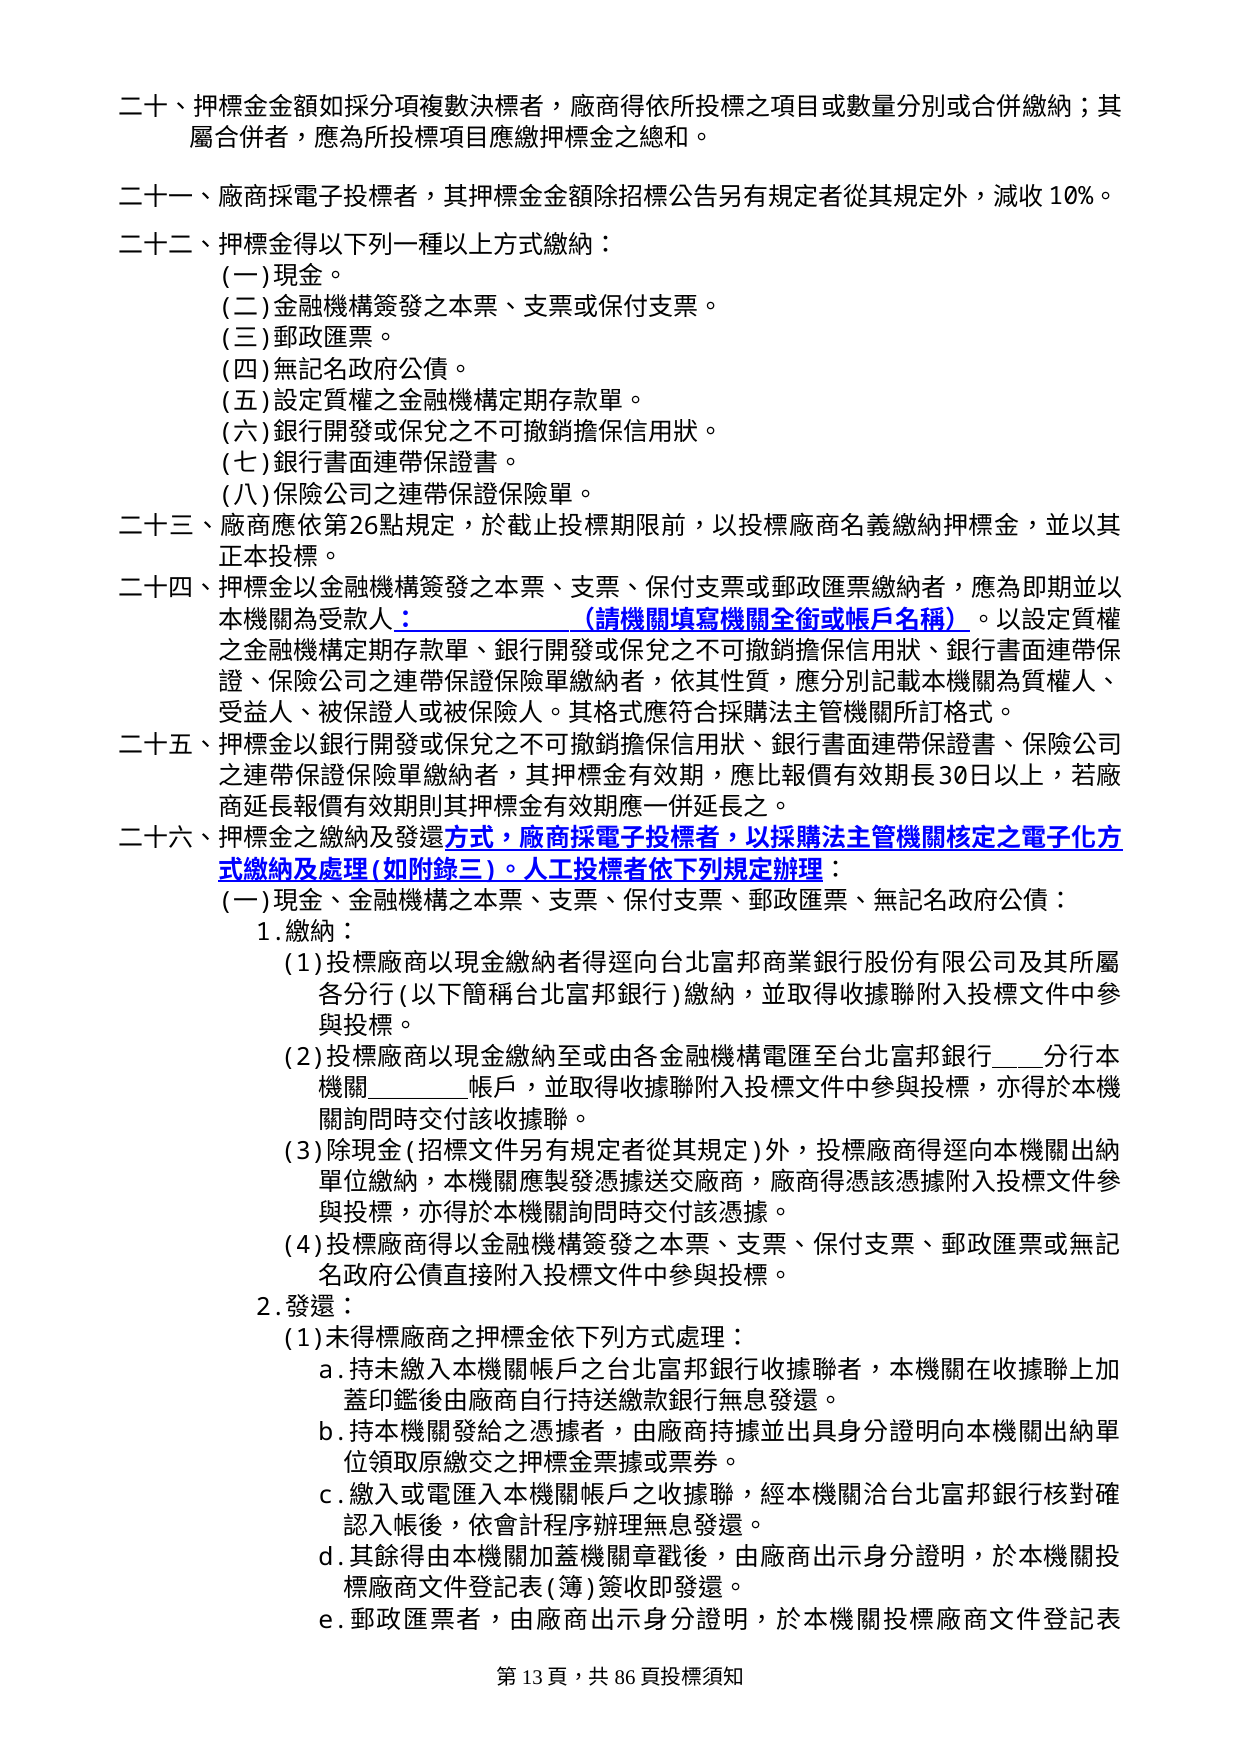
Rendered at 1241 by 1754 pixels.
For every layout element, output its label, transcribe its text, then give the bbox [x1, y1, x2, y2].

text (四)無記名政府公債。 [218, 353, 1122, 384]
text (一)現金。 [218, 259, 1122, 291]
text 二十三、廠商應依第26點規定，於截止投標期限前，以投標廠商名義繳納押標金，並以其正本投標。 [118, 509, 1122, 572]
text 二十一、廠商採電子投標者，其押標金金額除招標公告另有規定者從其規定外，減收10%。 [118, 153, 1122, 216]
text 二十二、押標金得以下列一種以上方式繳納： [118, 228, 1122, 259]
text 二十四、押標金以金融機構簽發之本票、支票、保付支票或郵政匯票繳納者，應為即期並以本機關為受款人： （請機關填寫機關全銜或帳戶名稱）。以設定質權之金融機構定期存款單、銀行開發或保兌之不可撤銷擔保信用狀、銀行書面連帶保證、保險公司之連帶保證保險單繳納者，依其性質，應分別記載本機關為質權人、受益人、被保證人或被保險人。其格式應符合採購法主管機關所訂格式。 [118, 572, 1122, 728]
text 二十、押標金金額如採分項複數決標者，廠商得依所投標之項目或數量分別或合併繳納；其屬合併者，應為所投標項目應繳押標金之總和。 [118, 91, 1122, 153]
text a.持未繳入本機關帳戶之台北富邦銀行收據聯者，本機關在收據聯上加蓋印鑑後由廠商自行持送繳款銀行無息發還。 [318, 1353, 1122, 1416]
text e.郵政匯票者，由廠商出示身分證明，於本機關投標廠商文件登記表 [318, 1603, 1122, 1634]
text (六)銀行開發或保兌之不可撤銷擔保信用狀。 [218, 416, 1122, 447]
text (1)投標廠商以現金繳納者得逕向台北富邦商業銀行股份有限公司及其所屬各分行(以下簡稱台北富邦銀行)繳納，並取得收據聯附入投標文件中參與投標。 [281, 947, 1122, 1041]
text (1)未得標廠商之押標金依下列方式處理： [281, 1322, 1122, 1353]
text 二十六、押標金之繳納及發還方式，廠商採電子投標者，以採購法主管機關核定之電子化方式繳納及處理(如附錄三)。人工投標者依下列規定辦理： [118, 822, 1122, 884]
text c.繳入或電匯入本機關帳戶之收據聯，經本機關洽台北富邦銀行核對確認入帳後，依會計程序辦理無息發還。 [318, 1478, 1122, 1541]
text (二)金融機構簽發之本票、支票或保付支票。 [218, 291, 1122, 322]
text (五)設定質權之金融機構定期存款單。 [218, 384, 1122, 416]
text d.其餘得由本機關加蓋機關章戳後，由廠商出示身分證明，於本機關投標廠商文件登記表(簿)簽收即發還。 [318, 1541, 1122, 1603]
text 1.繳納： [256, 916, 1122, 947]
text 2.發還： [256, 1291, 1122, 1322]
text (八)保險公司之連帶保證保險單。 [218, 478, 1122, 509]
text (一)現金、金融機構之本票、支票、保付支票、郵政匯票、無記名政府公債： [218, 884, 1122, 916]
text (2)投標廠商以現金繳納至或由各金融機構電匯至台北富邦銀行＿＿分行本機關＿＿＿＿帳戶，並取得收據聯附入投標文件中參與投標，亦得於本機關詢問時交付該收據聯。 [281, 1041, 1122, 1134]
text 二十五、押標金以銀行開發或保兌之不可撤銷擔保信用狀、銀行書面連帶保證書、保險公司之連帶保證保險單繳納者，其押標金有效期，應比報價有效期長30日以上，若廠商延長報價有效期則其押標金有效期應一併延長之。 [118, 728, 1122, 822]
text b.持本機關發給之憑據者，由廠商持據並出具身分證明向本機關出納單位領取原繳交之押標金票據或票券。 [318, 1416, 1122, 1478]
text (4)投標廠商得以金融機構簽發之本票、支票、保付支票、郵政匯票或無記名政府公債直接附入投標文件中參與投標。 [281, 1228, 1122, 1291]
text (三)郵政匯票。 [218, 322, 1122, 353]
text (3)除現金(招標文件另有規定者從其規定)外，投標廠商得逕向本機關出納單位繳納，本機關應製發憑據送交廠商，廠商得憑該憑據附入投標文件參與投標，亦得於本機關詢問時交付該憑據。 [281, 1134, 1122, 1228]
text (七)銀行書面連帶保證書。 [218, 447, 1122, 478]
